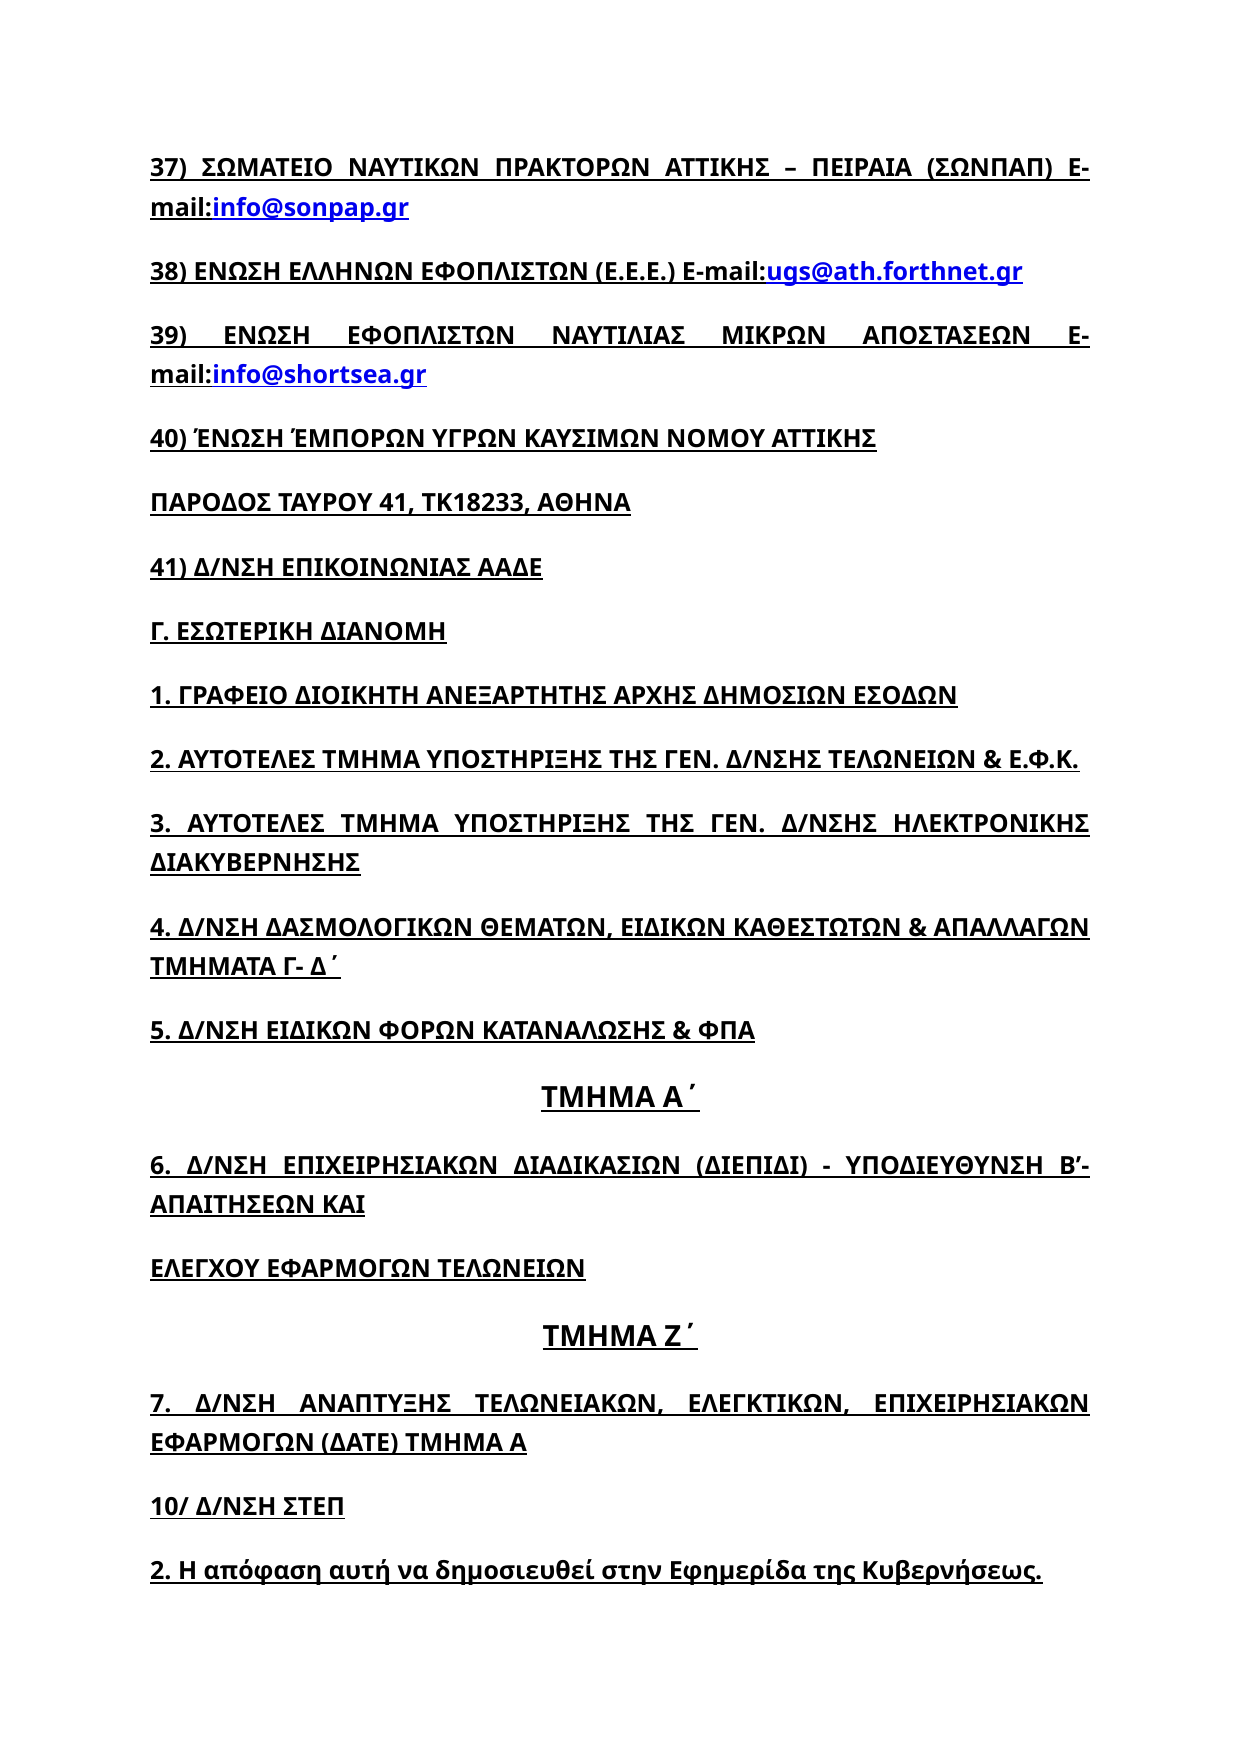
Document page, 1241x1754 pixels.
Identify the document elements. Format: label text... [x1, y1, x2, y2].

text ΕΛΕΓΧΟΥ ΕΦΑΡΜΟΓΩΝ ΤΕΛΩΝΕΙΩΝ [150, 1251, 1090, 1285]
text 3. ΑΥΤΟΤΕΛΕΣ ΤΜΗΜΑ ΥΠΟΣΤΗΡΙΞΗΣ ΤΗΣ ΓΕΝ. Δ/ΝΣΗΣ ΗΛΕΚΤΡΟΝΙΚΗΣ [150, 806, 1090, 835]
text ΤΜΗΜΑΤΑ Γ- Δ΄ [150, 940, 1090, 982]
text Γ. ΕΣΩΤΕΡΙΚΗ ΔΙΑΝΟΜΗ [150, 613, 1090, 647]
text mail:info@sonpap.gr [150, 181, 1090, 223]
text 2. Η απόφαση αυτή να δημοσιευθεί στην Εφημερίδα της Κυβερνήσεως. [150, 1553, 1090, 1587]
text ΔΙΑΚΥΒΕΡΝΗΣΗΣ [150, 837, 1090, 879]
text 37) ΣΩΜΑΤΕΙΟ ΝΑΥΤΙΚΩΝ ΠΡΑΚΤΟΡΩΝ ΑΤΤΙΚΗΣ – ΠΕΙΡΑΙΑ (ΣΩΝΠΑΠ) E- [150, 150, 1090, 179]
text 1. ΓΡΑΦΕΙΟ ΔΙΟΙΚΗΤΗ ΑΝΕΞΑΡΤΗΤΗΣ ΑΡΧΗΣ ΔΗΜΟΣΙΩΝ ΕΣΟΔΩΝ [150, 677, 1090, 712]
text 41) Δ/ΝΣΗ ΕΠΙΚΟΙΝΩΝΙΑΣ ΑΑΔΕ [150, 549, 1090, 583]
text 7. Δ/ΝΣΗ ΑΝΑΠΤΥΞΗΣ ΤΕΛΩΝΕΙΑΚΩΝ, ΕΛΕΓΚΤΙΚΩΝ, ΕΠΙΧΕΙΡΗΣΙΑΚΩΝ [150, 1385, 1090, 1414]
text 5. Δ/ΝΣΗ ΕΙΔΙΚΩΝ ΦΟΡΩΝ ΚΑΤΑΝΑΛΩΣΗΣ & ΦΠΑ [150, 1012, 1090, 1047]
text ΑΠΑΙΤΗΣΕΩΝ ΚΑΙ [150, 1178, 1090, 1221]
text 4. Δ/ΝΣΗ ΔΑΣΜΟΛΟΓΙΚΩΝ ΘΕΜΑΤΩΝ, ΕΙΔΙΚΩΝ ΚΑΘΕΣΤΩΤΩΝ & ΑΠΑΛΛΑΓΩΝ [150, 909, 1090, 938]
subtitle ΤΜΗΜΑ Α΄ [150, 1077, 1090, 1116]
text 38) ΕΝΩΣΗ ΕΛΛΗΝΩΝ ΕΦΟΠΛΙΣΤΩΝ (Ε.Ε.Ε.) E-mail:ugs@ath.forthnet.gr [150, 253, 1090, 287]
subtitle ΤΜΗΜΑ Ζ΄ [150, 1315, 1090, 1354]
text 6. Δ/ΝΣΗ ΕΠΙΧΕΙΡΗΣΙΑΚΩΝ ΔΙΑΔΙΚΑΣΙΩΝ (ΔΙΕΠΙΔΙ) - ΥΠΟΔΙΕΥΘΥΝΣΗ Β’- [150, 1147, 1090, 1176]
text ΕΦΑΡΜΟΓΩΝ (ΔΑΤΕ) ΤΜΗΜΑ Α [150, 1416, 1090, 1459]
text 10/ Δ/ΝΣΗ ΣΤΕΠ [150, 1489, 1090, 1523]
text mail:info@shortsea.gr [150, 348, 1090, 391]
text ΠΑΡΟΔΟΣ ΤΑΥΡΟΥ 41, ΤΚ18233, ΑΘΗΝΑ [150, 485, 1090, 519]
text 40) ΈΝΩΣΗ ΈΜΠΟΡΩΝ ΥΓΡΩΝ ΚΑΥΣΙΜΩΝ ΝΟΜΟΥ ΑΤΤΙΚΗΣ [150, 421, 1090, 455]
text 39) ΕΝΩΣΗ ΕΦΟΠΛΙΣΤΩΝ ΝΑΥΤΙΛΙΑΣ ΜΙΚΡΩΝ ΑΠΟΣΤΑΣΕΩΝ E- [150, 317, 1090, 346]
text 2. ΑΥΤΟΤΕΛΕΣ ΤΜΗΜΑ ΥΠΟΣΤΗΡΙΞΗΣ ΤΗΣ ΓΕΝ. Δ/ΝΣΗΣ ΤΕΛΩΝΕΙΩΝ & Ε.Φ.Κ. [150, 742, 1090, 776]
